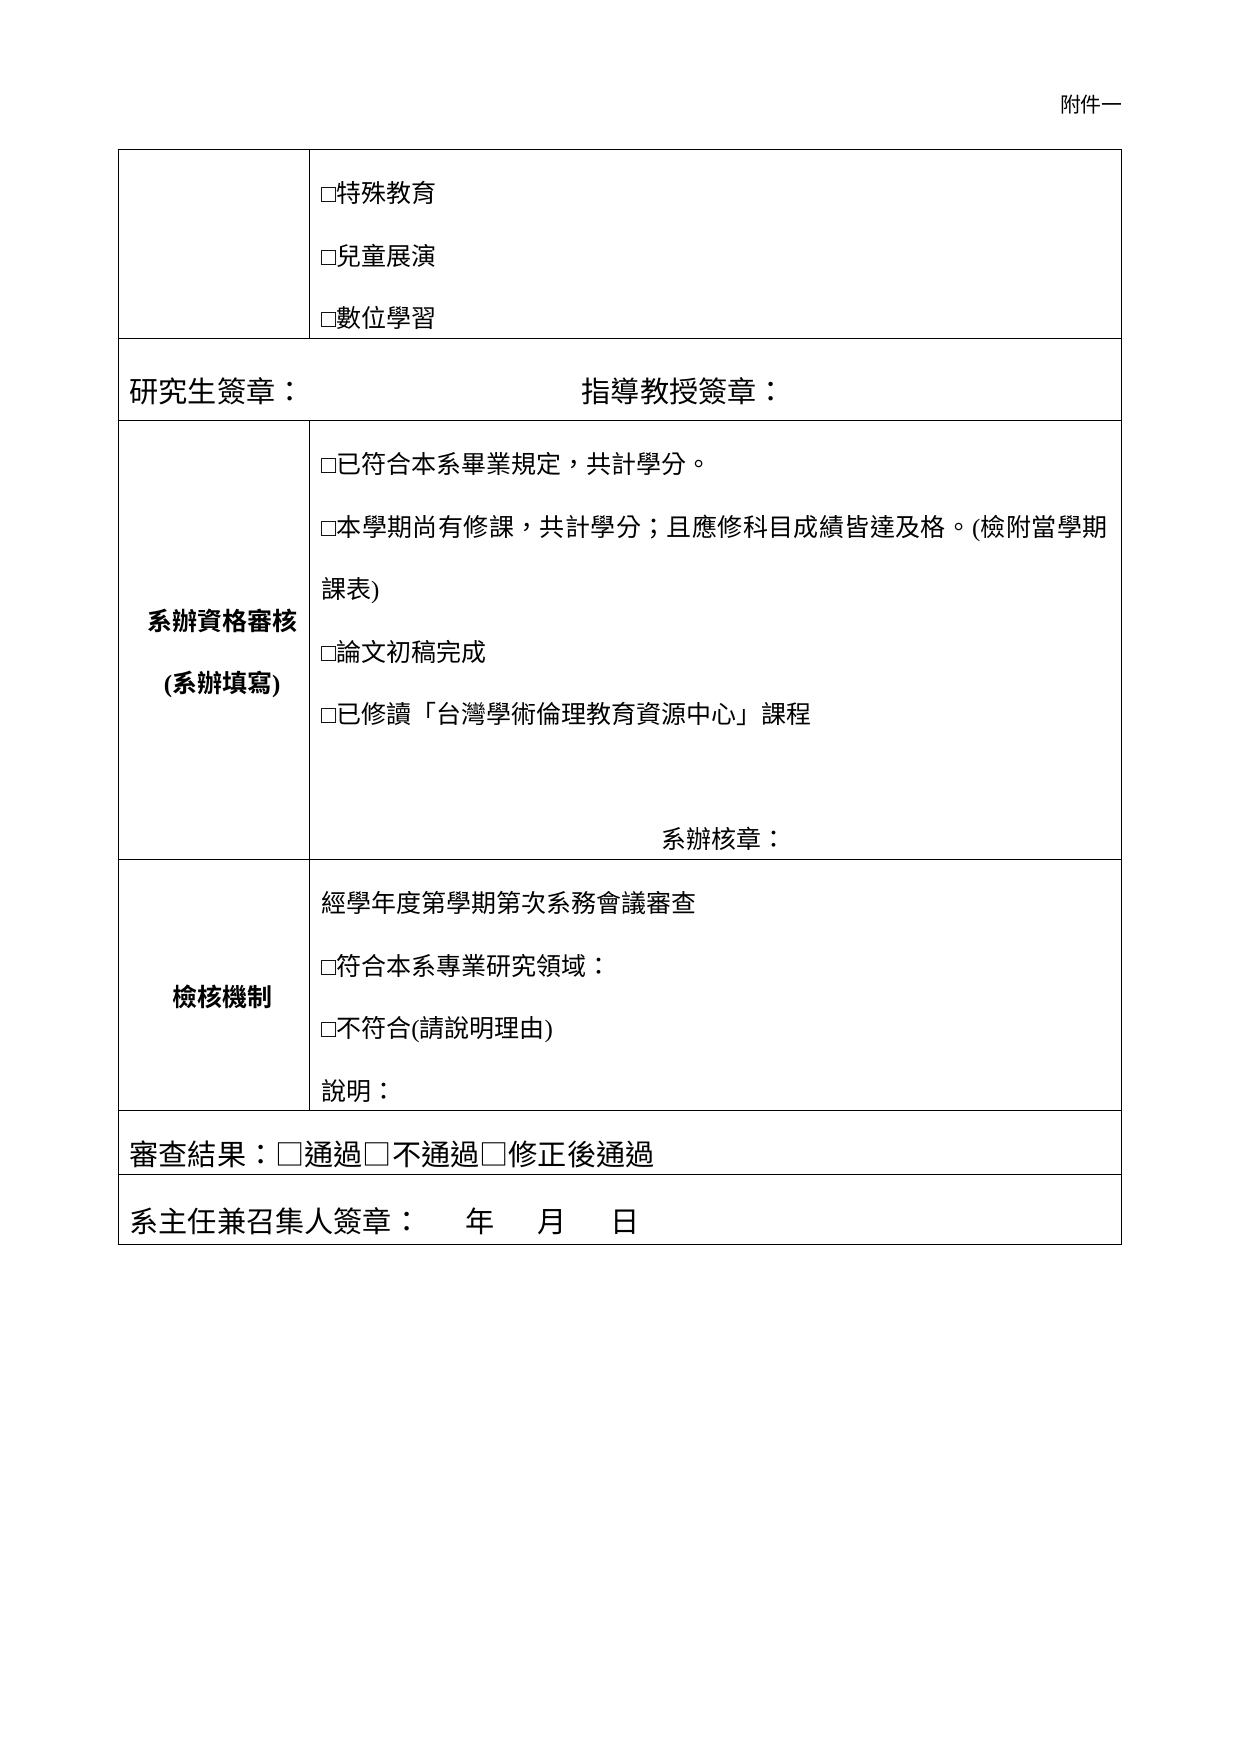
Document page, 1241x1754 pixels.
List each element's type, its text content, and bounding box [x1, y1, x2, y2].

table_cell □特殊教育 □兒童展演 □數位學習 [310, 150, 1121, 338]
table_cell □已符合本系畢業規定，共計學分。 □本學期尚有修課，共計學分；且應修科目成績皆達及格。(檢附當學期課表) □論文初稿完成 □已修讀「台灣學術倫理教育資源中心」課程 系辦核章： [310, 421, 1121, 859]
table_cell 研究生簽章： 指導教授簽章： [119, 339, 1121, 420]
table_cell 審查結果：□通過□不通過□修正後通過 [119, 1111, 1121, 1173]
table_cell 系辦資格審核 (系辦填寫) [119, 421, 309, 859]
table_cell [119, 150, 309, 338]
table_cell 系主任兼召集人簽章： 年 月 日 [119, 1175, 1121, 1244]
table_cell 檢核機制 [119, 860, 309, 1110]
table_cell 經學年度第學期第次系務會議審查 □符合本系專業研究領域： □不符合(請說明理由) 說明： [310, 860, 1121, 1110]
